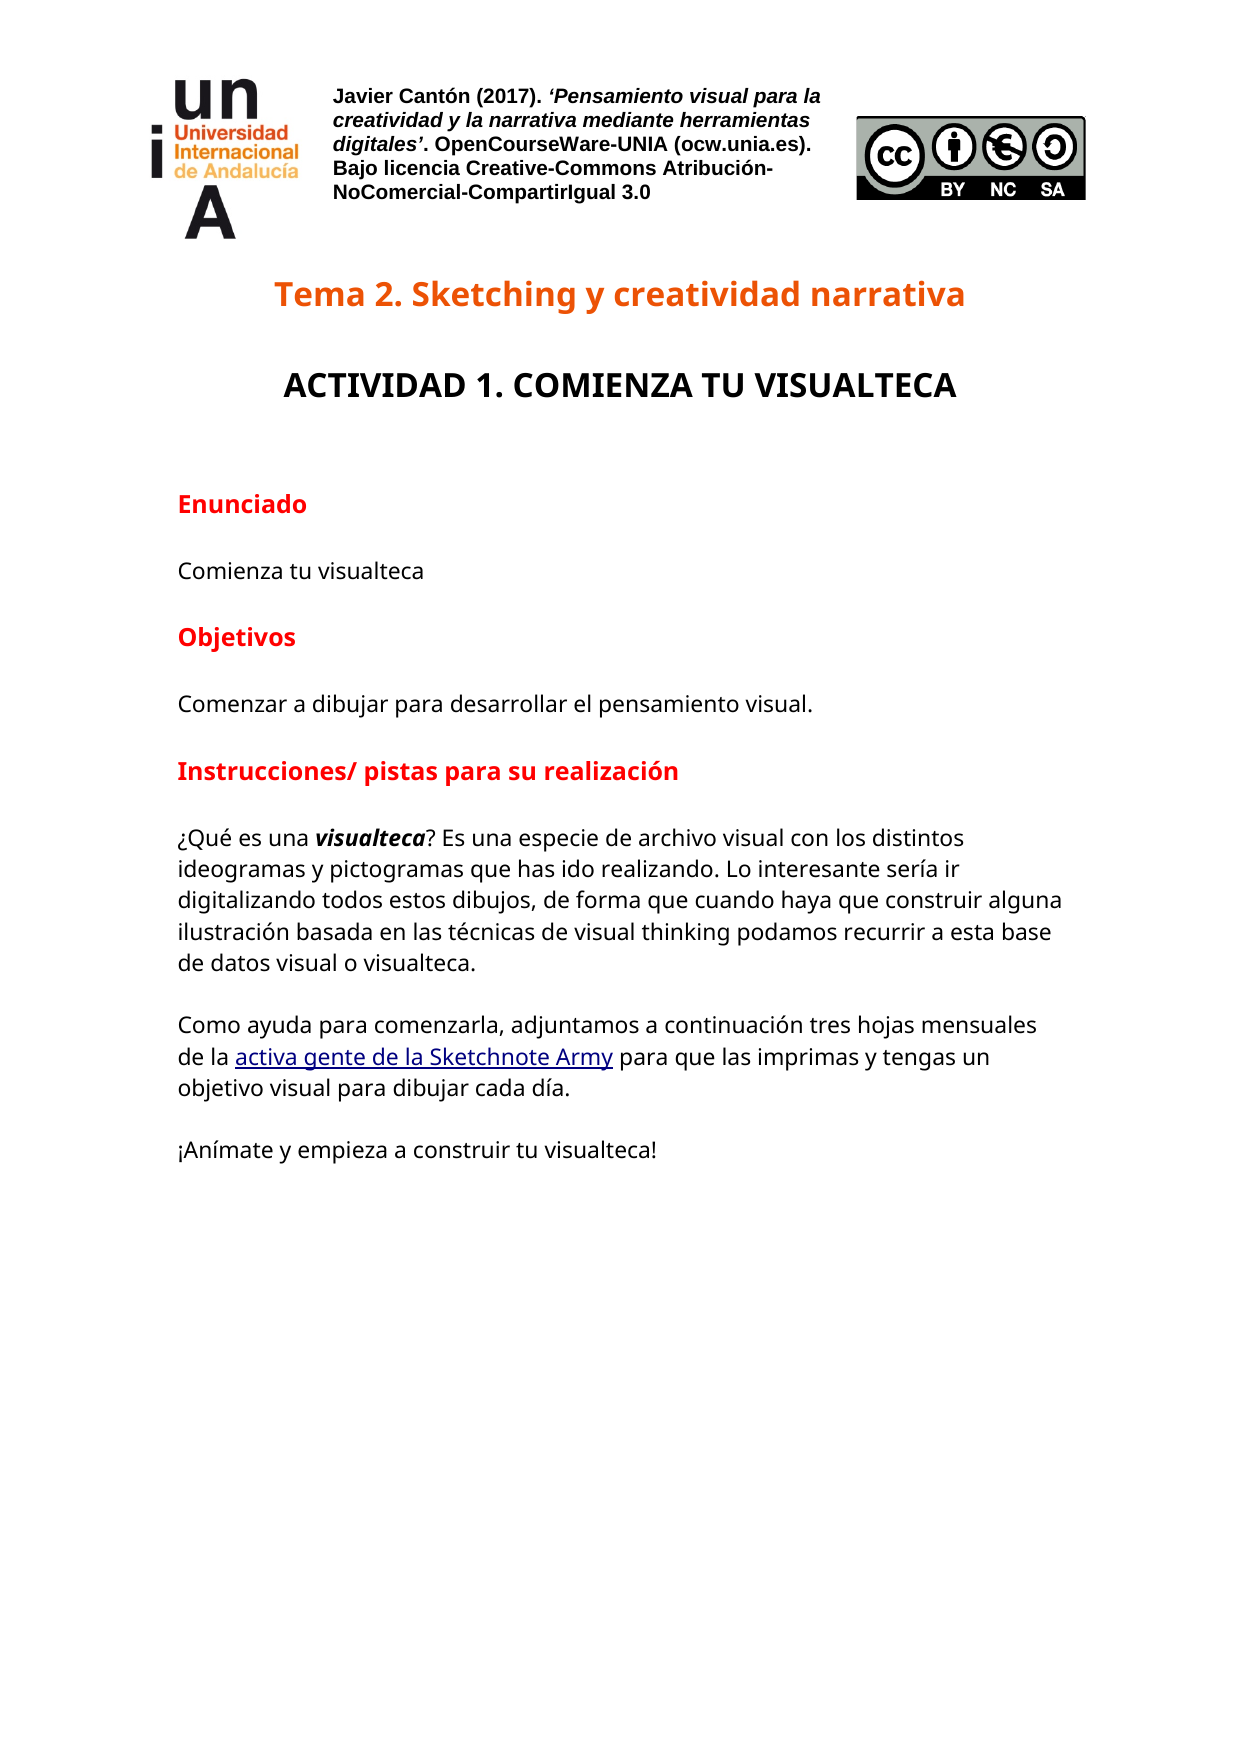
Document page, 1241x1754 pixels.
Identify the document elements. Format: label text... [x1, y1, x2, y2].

text Objetivos [177, 620, 1063, 654]
text Tema 2. Sketching y creatividad narrativa [177, 271, 1063, 316]
text Instrucciones/ pistas para su realización [177, 753, 1063, 788]
text Comienza tu visualteca [177, 555, 1063, 586]
text ACTIVIDAD 1. COMIENZA TU VISUALTECA [177, 362, 1063, 407]
text Enunciado [177, 487, 1063, 521]
text Comenzar a dibujar para desarrollar el pensamiento visual. [177, 688, 1063, 719]
text Como ayuda para comenzarla, adjuntamos a continuación tres hojas mensuales de la activa gente de la Sketchnote Army para que las imprimas y tengas un objetivo visual para dibujar cada día. [177, 1009, 1063, 1103]
text ¡Anímate y empieza a construir tu visualteca! [177, 1134, 1063, 1165]
text ¿Qué es una visualteca? Es una especie de archivo visual con los distintos ideogramas y pictogramas que has ido realizando. Lo interesante sería ir digitalizando todos estos dibujos, de forma que cuando haya que construir alguna ilustración basada en las técnicas de visual thinking podamos recurrir a esta base de datos visual o visualteca. [177, 822, 1063, 978]
